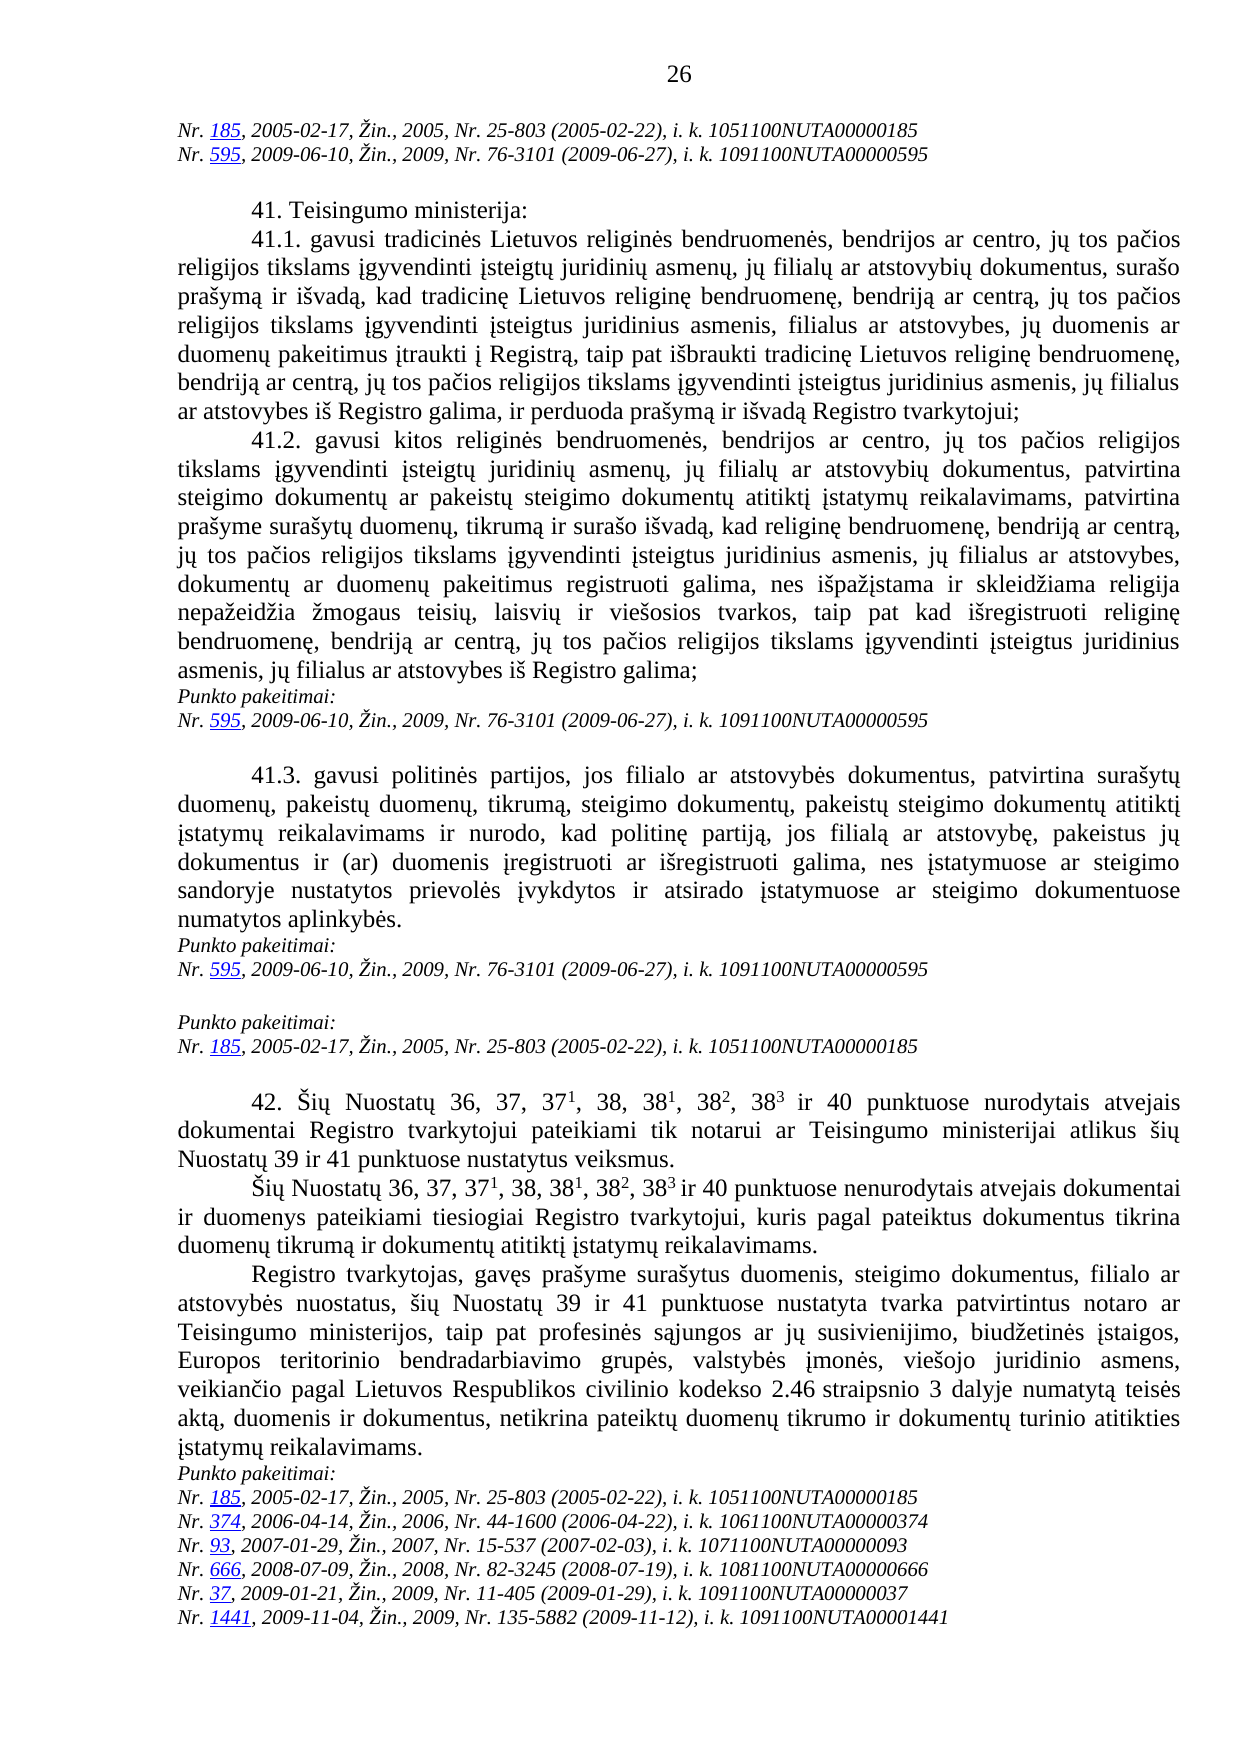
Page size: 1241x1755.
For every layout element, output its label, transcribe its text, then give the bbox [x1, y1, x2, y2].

text Nr. 37, 2009-01-21, Žin., 2009, Nr. 11-405 (2009-01-29), i. k. 1091100NUTA00000037 [177, 1581, 1181, 1605]
text Nr. 595, 2009-06-10, Žin., 2009, Nr. 76-3101 (2009-06-27), i. k. 1091100NUTA00000595 [177, 708, 1181, 732]
text 41.1. gavusi tradicinės Lietuvos religinės bendruomenės, bendrijos ar centro, jų tos pačios religijos tikslams įgyvendinti įsteigtų juridinių asmenų, jų filialų ar atstovybių dokumentus, surašo prašymą ir išvadą, kad tradicinę Lietuvos religinę bendruomenę, bendriją ar centrą, jų tos pačios religijos tikslams įgyvendinti įsteigtus juridinius asmenis, filialus ar atstovybes, jų duomenis ar duomenų pakeitimus įtraukti į Registrą, taip pat išbraukti tradicinę Lietuvos religinę bendruomenę, bendriją ar centrą, jų tos pačios religijos tikslams įgyvendinti įsteigtus juridinius asmenis, jų filialus ar atstovybes iš Registro galima, ir perduoda prašymą ir išvadą Registro tvarkytojui; [177, 224, 1181, 425]
text Nr. 93, 2007-01-29, Žin., 2007, Nr. 15-537 (2007-02-03), i. k. 1071100NUTA00000093 [177, 1533, 1181, 1557]
text 41.2. gavusi kitos religinės bendruomenės, bendrijos ar centro, jų tos pačios religijos tikslams įgyvendinti įsteigtų juridinių asmenų, jų filialų ar atstovybių dokumentus, patvirtina steigimo dokumentų ar pakeistų steigimo dokumentų atitiktį įstatymų reikalavimams, patvirtina prašyme surašytų duomenų, tikrumą ir surašo išvadą, kad religinę bendruomenę, bendriją ar centrą, jų tos pačios religijos tikslams įgyvendinti įsteigtus juridinius asmenis, jų filialus ar atstovybes, dokumentų ar duomenų pakeitimus registruoti galima, nes išpažįstama ir skleidžiama religija nepažeidžia žmogaus teisių, laisvių ir viešosios tvarkos, taip pat kad išregistruoti religinę bendruomenę, bendriją ar centrą, jų tos pačios religijos tikslams įgyvendinti įsteigtus juridinius asmenis, jų filialus ar atstovybes iš Registro galima; [177, 425, 1181, 684]
text Šių Nuostatų 36, 37, 371, 38, 381, 382, 383 ir 40 punktuose nenurodytais atvejais dokumentai ir duomenys pateikiami tiesiogiai Registro tvarkytojui, kuris pagal pateiktus dokumentus tikrina duomenų tikrumą ir dokumentų atitiktį įstatymų reikalavimams. [177, 1173, 1181, 1259]
text Nr. 1441, 2009-11-04, Žin., 2009, Nr. 135-5882 (2009-11-12), i. k. 1091100NUTA00001441 [177, 1605, 1181, 1629]
text Nr. 595, 2009-06-10, Žin., 2009, Nr. 76-3101 (2009-06-27), i. k. 1091100NUTA00000595 [177, 957, 1181, 981]
text Registro tvarkytojas, gavęs prašyme surašytus duomenis, steigimo dokumentus, filialo ar atstovybės nuostatus, šių Nuostatų 39 ir 41 punktuose nustatyta tvarka patvirtintus notaro ar Teisingumo ministerijos, taip pat profesinės sąjungos ar jų susivienijimo, biudžetinės įstaigos, Europos teritorinio bendradarbiavimo grupės, valstybės įmonės, viešojo juridinio asmens, veikiančio pagal Lietuvos Respublikos civilinio kodekso 2.46 straipsnio 3 dalyje numatytą teisės aktą, duomenis ir dokumentus, netikrina pateiktų duomenų tikrumo ir dokumentų turinio atitikties įstatymų reikalavimams. [177, 1259, 1181, 1461]
text Nr. 666, 2008-07-09, Žin., 2008, Nr. 82-3245 (2008-07-19), i. k. 1081100NUTA00000666 [177, 1557, 1181, 1581]
text Nr. 185, 2005-02-17, Žin., 2005, Nr. 25-803 (2005-02-22), i. k. 1051100NUTA00000185 [177, 1485, 1181, 1509]
text Punkto pakeitimai: [177, 1010, 1181, 1034]
text Punkto pakeitimai: [177, 1461, 1181, 1485]
text Nr. 185, 2005-02-17, Žin., 2005, Nr. 25-803 (2005-02-22), i. k. 1051100NUTA00000185 [177, 118, 1181, 142]
text Nr. 374, 2006-04-14, Žin., 2006, Nr. 44-1600 (2006-04-22), i. k. 1061100NUTA00000374 [177, 1509, 1181, 1533]
text Punkto pakeitimai: [177, 684, 1181, 708]
text 42. Šių Nuostatų 36, 37, 371, 38, 381, 382, 383 ir 40 punktuose nurodytais atvejais dokumentai Registro tvarkytojui pateikiami tik notarui ar Teisingumo ministerijai atlikus šių Nuostatų 39 ir 41 punktuose nustatytus veiksmus. [177, 1087, 1181, 1173]
text Nr. 185, 2005-02-17, Žin., 2005, Nr. 25-803 (2005-02-22), i. k. 1051100NUTA00000185 [177, 1034, 1181, 1058]
text 41.3. gavusi politinės partijos, jos filialo ar atstovybės dokumentus, patvirtina surašytų duomenų, pakeistų duomenų, tikrumą, steigimo dokumentų, pakeistų steigimo dokumentų atitiktį įstatymų reikalavimams ir nurodo, kad politinę partiją, jos filialą ar atstovybę, pakeistus jų dokumentus ir (ar) duomenis įregistruoti ar išregistruoti galima, nes įstatymuose ar steigimo sandoryje nustatytos prievolės įvykdytos ir atsirado įstatymuose ar steigimo dokumentuose numatytos aplinkybės. [177, 761, 1181, 933]
text Nr. 595, 2009-06-10, Žin., 2009, Nr. 76-3101 (2009-06-27), i. k. 1091100NUTA00000595 [177, 142, 1181, 166]
text 41. Teisingumo ministerija: [177, 195, 1181, 224]
text Punkto pakeitimai: [177, 933, 1181, 957]
